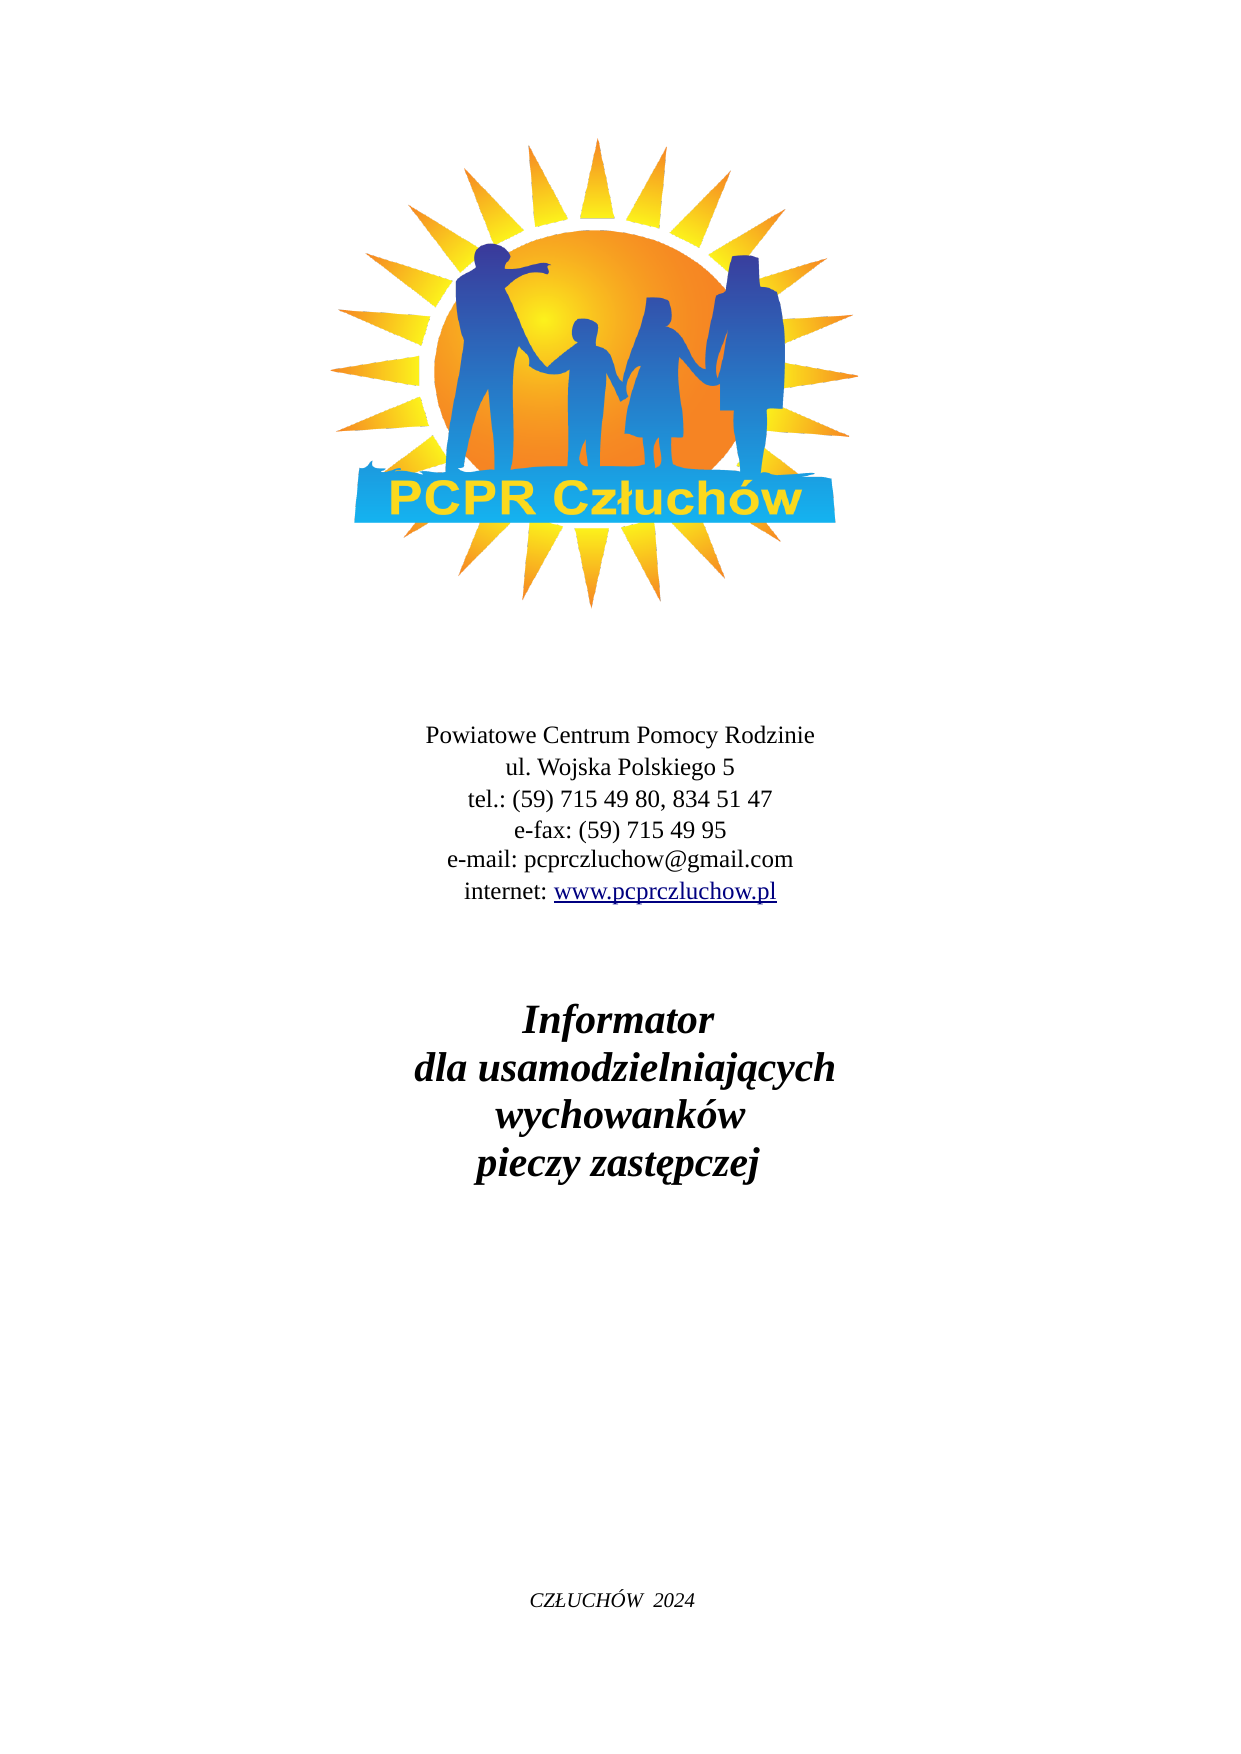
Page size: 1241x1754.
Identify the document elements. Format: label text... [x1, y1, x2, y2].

text Powiatowe Centrum Pomocy Rodzinie [118, 720, 1122, 749]
text CZŁUCHÓW 2024 [452, 1588, 774, 1612]
text internet: www.pcprczluchow.pl [118, 876, 1122, 905]
text wychowanków [118, 1090, 1122, 1138]
text pieczy zastępczej [118, 1138, 1122, 1186]
text tel.: (59) 715 49 80, 834 51 47 [118, 784, 1122, 813]
text ul. Wojska Polskiego 5 [118, 752, 1122, 781]
text dla usamodzielniających [118, 1042, 1122, 1090]
text Informator [118, 994, 1122, 1042]
text e-fax: (59) 715 49 95 [118, 816, 1122, 844]
text e-mail: pcprczluchow@gmail.com [118, 844, 1122, 873]
